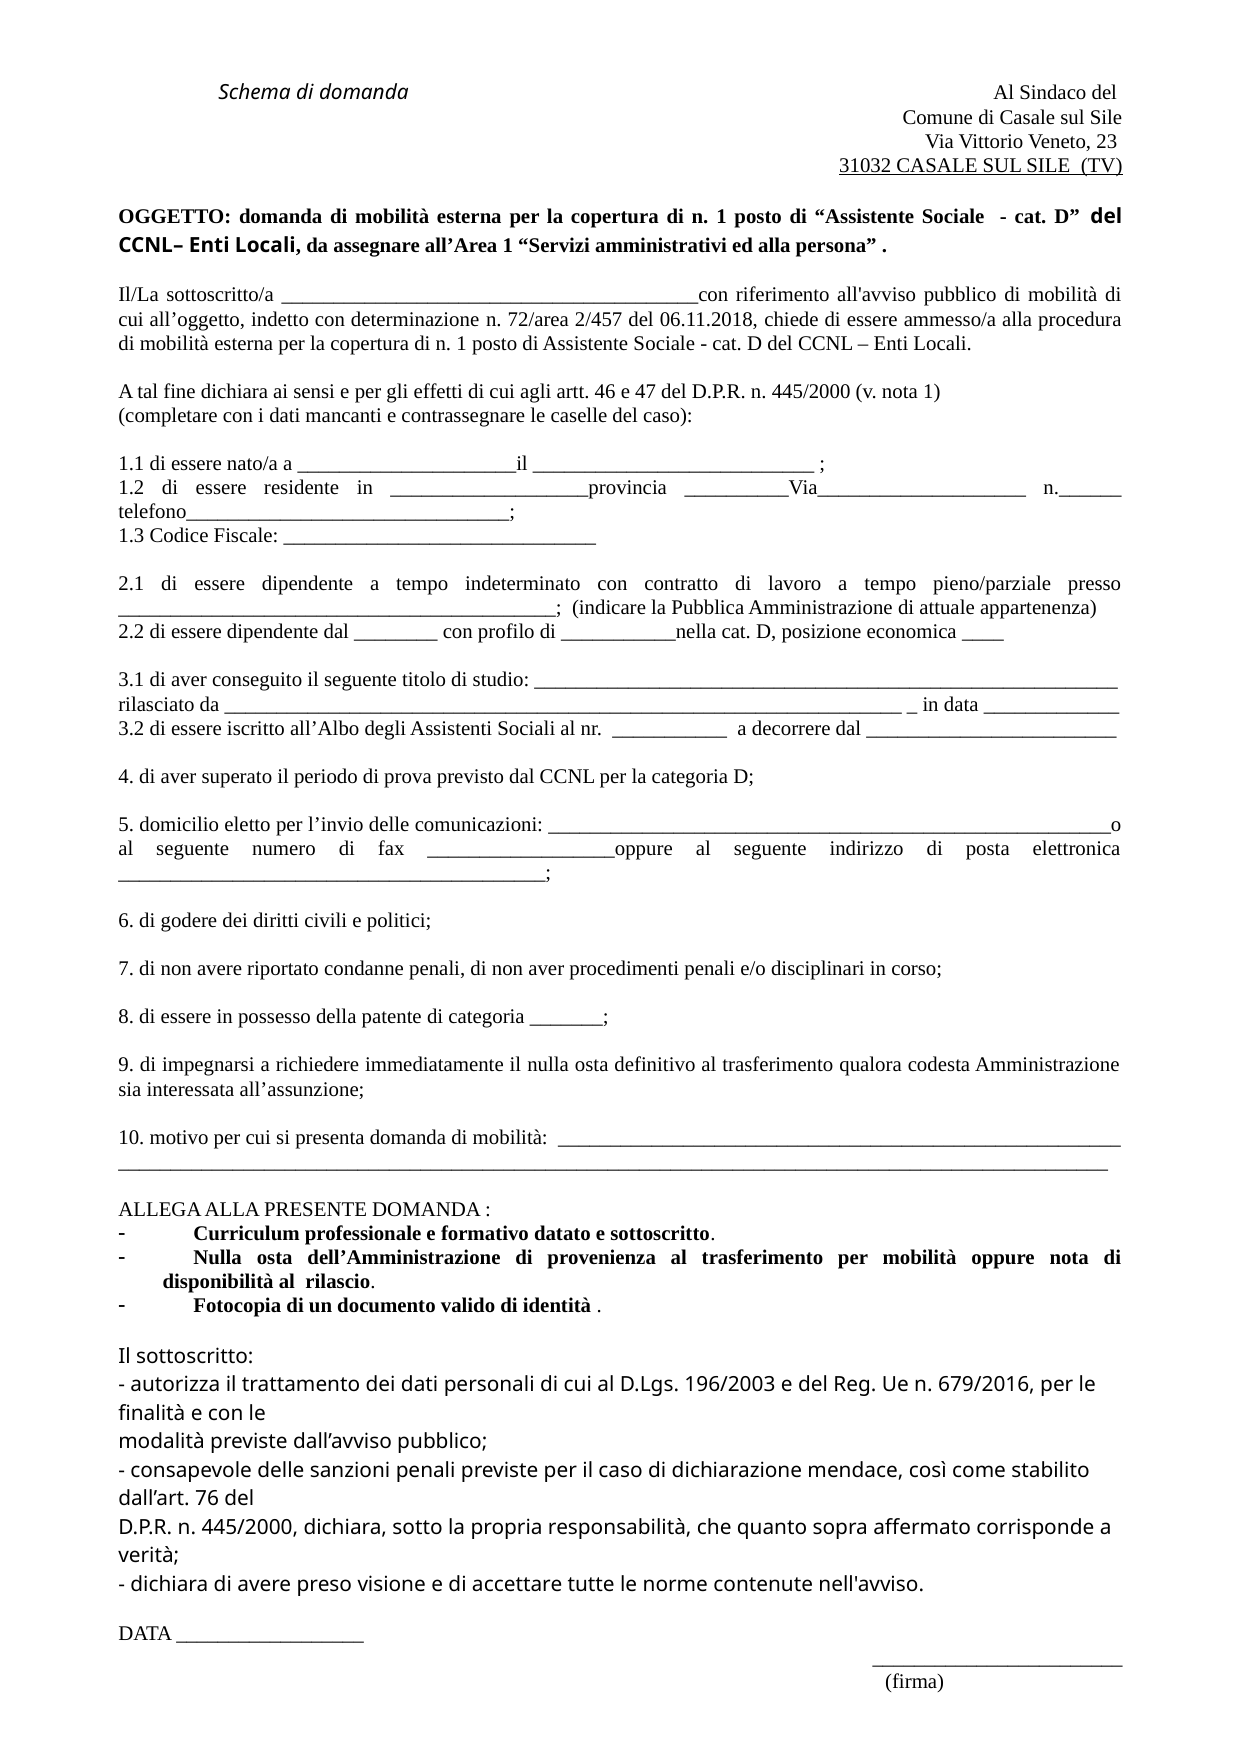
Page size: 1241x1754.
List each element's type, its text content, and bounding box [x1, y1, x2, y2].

text 2.1 di essere dipendente a tempo indeterminato con contratto di lavoro a tempo pieno/parziale presso __________________________________________; (indicare la Pubblica Amministrazione di attuale appartenenza) [118, 571, 1122, 619]
list Nulla osta dell’Amministrazione di provenienza al trasferimento per mobilità oppure nota di disponibilità al rilascio. [118, 1245, 1122, 1293]
text modalità previste dall’avviso pubblico; [118, 1426, 1122, 1455]
text (completare con i dati mancanti e contrassegnare le caselle del caso): [118, 403, 1122, 427]
text rilasciato da _________________________________________________________________ _ in data _____________ [118, 691, 1122, 716]
text 31032 CASALE SUL SILE (TV) [118, 153, 1122, 177]
list Fotocopia di un documento valido di identità . [118, 1293, 1122, 1317]
text Schema di domanda Al Sindaco del [118, 77, 1122, 105]
text DATA __________________ [118, 1621, 1122, 1645]
text 7. di non avere riportato condanne penali, di non aver procedimenti penali e/o disciplinari in corso; [118, 956, 1122, 980]
text 1.2 di essere residente in ___________________provincia __________Via____________________ n.______ telefono_______________________________; [118, 475, 1122, 523]
text 6. di godere dei diritti civili e politici; [118, 908, 1122, 932]
text (firma) [118, 1669, 1122, 1693]
text ________________________ [118, 1645, 1122, 1669]
list Curriculum professionale e formativo datato e sottoscritto. [118, 1221, 1122, 1245]
text - consapevole delle sanzioni penali previste per il caso di dichiarazione mendace, così come stabilito dall’art. 76 del [118, 1455, 1122, 1512]
text 5. domicilio eletto per l’invio delle comunicazioni: ______________________________________________________o al seguente numero di fax __________________oppure al seguente indirizzo di posta elettronica _________________________________________; [118, 812, 1122, 884]
text Via Vittorio Veneto, 23 [118, 129, 1122, 153]
text ALLEGA ALLA PRESENTE DOMANDA : [118, 1197, 1122, 1221]
text 1.3 Codice Fiscale: ______________________________ [118, 523, 1122, 547]
text Comune di Casale sul Sile [118, 105, 1122, 129]
text 4. di aver superato il periodo di prova previsto dal CCNL per la categoria D; [118, 764, 1122, 788]
text - autorizza il trattamento dei dati personali di cui al D.Lgs. 196/2003 e del Reg. Ue n. 679/2016, per le finalità e con le [118, 1369, 1122, 1426]
text - dichiara di avere preso visione e di accettare tutte le norme contenute nell'avviso. [118, 1569, 1122, 1597]
text _______________________________________________________________________________________________ [118, 1149, 1122, 1173]
text D.P.R. n. 445/2000, dichiara, sotto la propria responsabilità, che quanto sopra affermato corrisponde a verità; [118, 1512, 1122, 1569]
text 3.1 di aver conseguito il seguente titolo di studio: ________________________________________________________ [118, 667, 1122, 691]
text 2.2 di essere dipendente dal ________ con profilo di ___________nella cat. D, posizione economica ____ [118, 619, 1122, 643]
text OGGETTO: domanda di mobilità esterna per la copertura di n. 1 posto di “Assistente Sociale - cat. D” del CCNL– Enti Locali, da assegnare all’Area 1 “Servizi amministrativi ed alla persona” . [118, 201, 1122, 258]
text Il/La sottoscritto/a ________________________________________con riferimento all'avviso pubblico di mobilità di cui all’oggetto, indetto con determinazione n. 72/area 2/457 del 06.11.2018, chiede di essere ammesso/a alla procedura di mobilità esterna per la copertura di n. 1 posto di Assistente Sociale - cat. D del CCNL – Enti Locali. [118, 282, 1122, 354]
text 9. di impegnarsi a richiedere immediatamente il nulla osta definitivo al trasferimento qualora codesta Amministrazione sia interessata all’assunzione; [118, 1052, 1122, 1101]
text 10. motivo per cui si presenta domanda di mobilità: ______________________________________________________ [118, 1124, 1122, 1149]
text A tal fine dichiara ai sensi e per gli effetti di cui agli artt. 46 e 47 del D.P.R. n. 445/2000 (v. nota 1) [118, 379, 1122, 403]
text 3.2 di essere iscritto all’Albo degli Assistenti Sociali al nr. ___________ a decorrere dal ________________________ [118, 716, 1122, 739]
text 1.1 di essere nato/a a _____________________il ___________________________ ; [118, 451, 1122, 475]
text Il sottoscritto: [118, 1341, 1122, 1369]
text 8. di essere in possesso della patente di categoria _______; [118, 1004, 1122, 1028]
